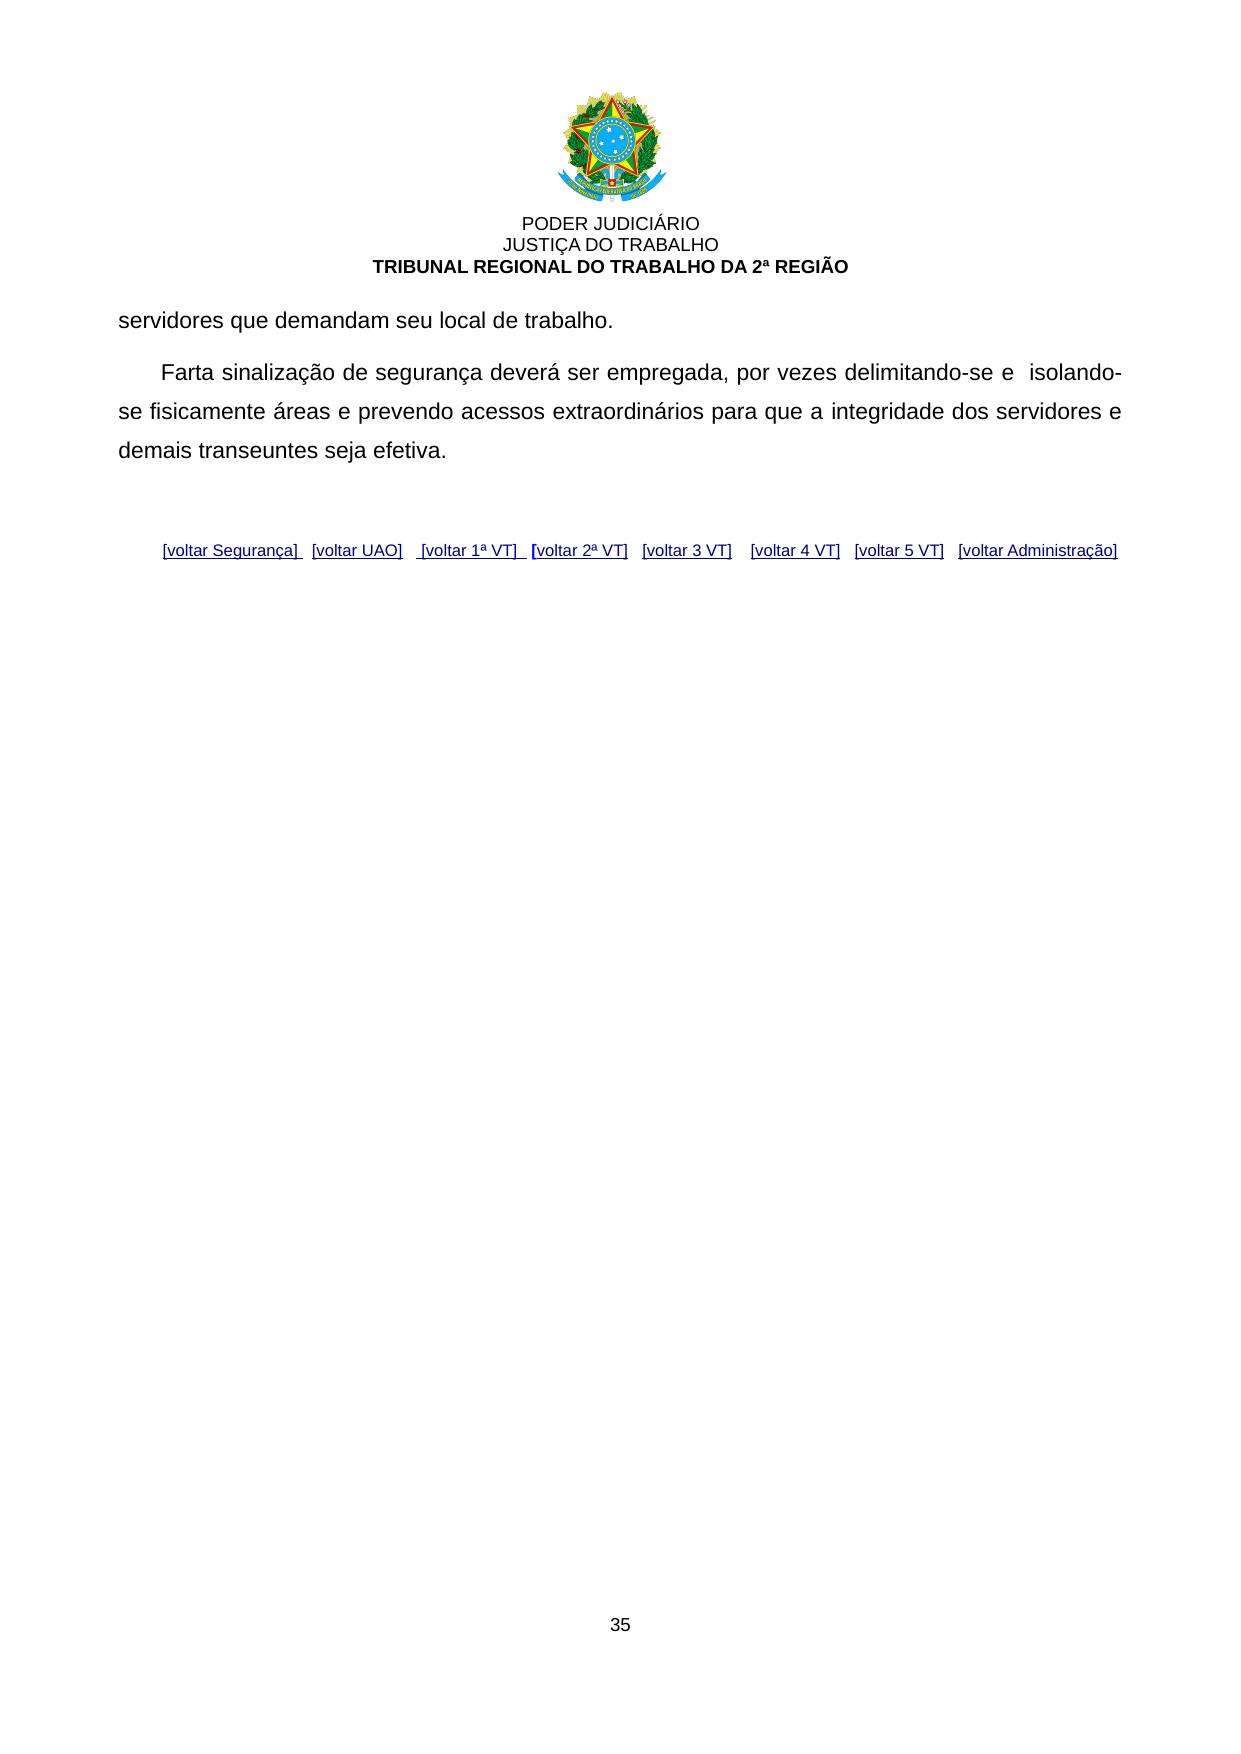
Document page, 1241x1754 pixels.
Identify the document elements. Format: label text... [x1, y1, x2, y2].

text servidores que demandam seu local de trabalho. [118, 307, 1122, 333]
text [voltar Segurança] [voltar UAO] [voltar 1ª VT] [voltar 2ª VT] [voltar 3 VT] [voltar 4 VT] [voltar 5 VT] [voltar Administração] [118, 541, 1122, 560]
text Farta sinalização de segurança deverá ser empregada, por vezes delimitando-se e isolando-se fisicamente áreas e prevendo acessos extraordinários para que a integridade dos servidores e demais transeuntes seja efetiva. [118, 358, 1122, 464]
